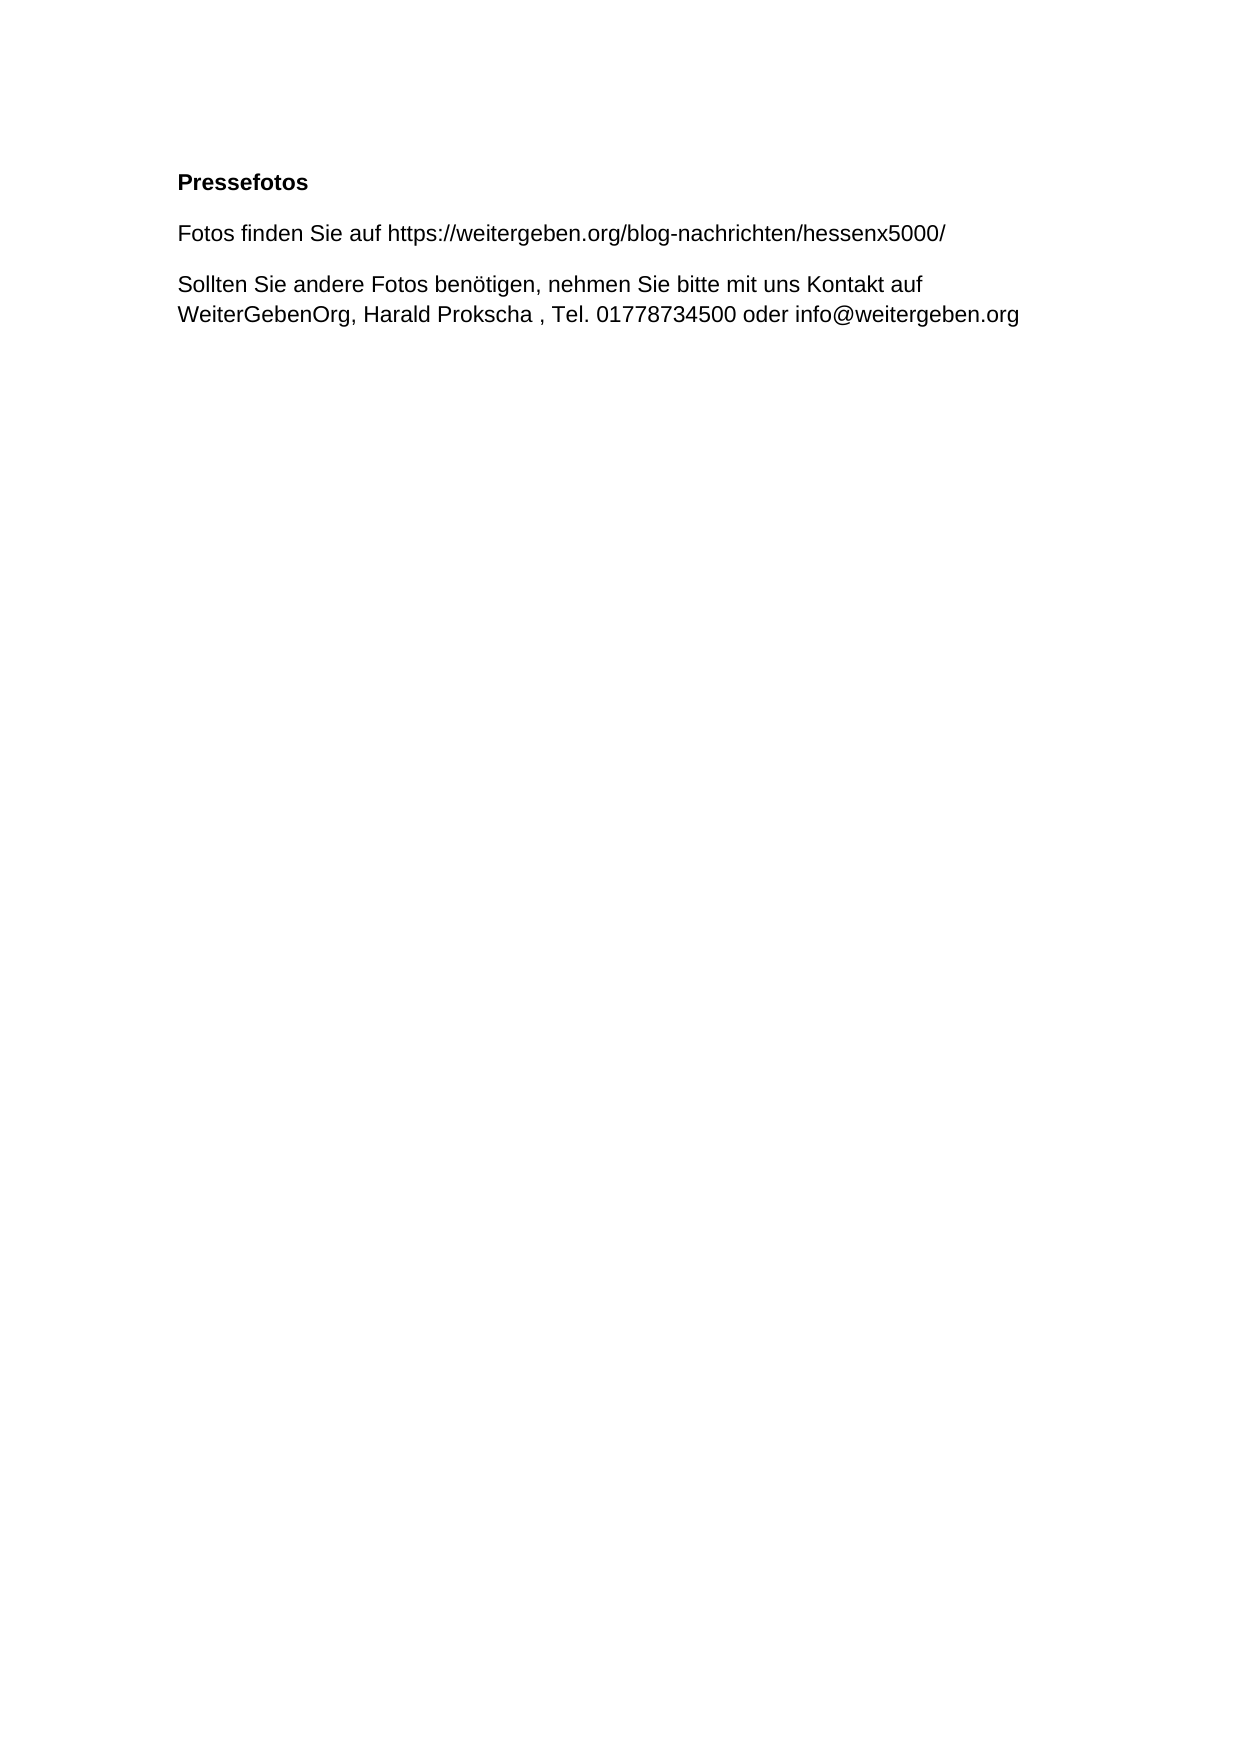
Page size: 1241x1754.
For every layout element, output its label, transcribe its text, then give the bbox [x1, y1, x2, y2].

text Pressefotos [177, 169, 1152, 196]
text Fotos finden Sie auf https://weitergeben.org/blog-nachrichten/hessenx5000/ [177, 220, 1152, 247]
text Sollten Sie andere Fotos benötigen, nehmen Sie bitte mit uns Kontakt auf WeiterGebenOrg, Harald Prokscha , Tel. 01778734500 oder info@weitergeben.org [177, 271, 1152, 328]
